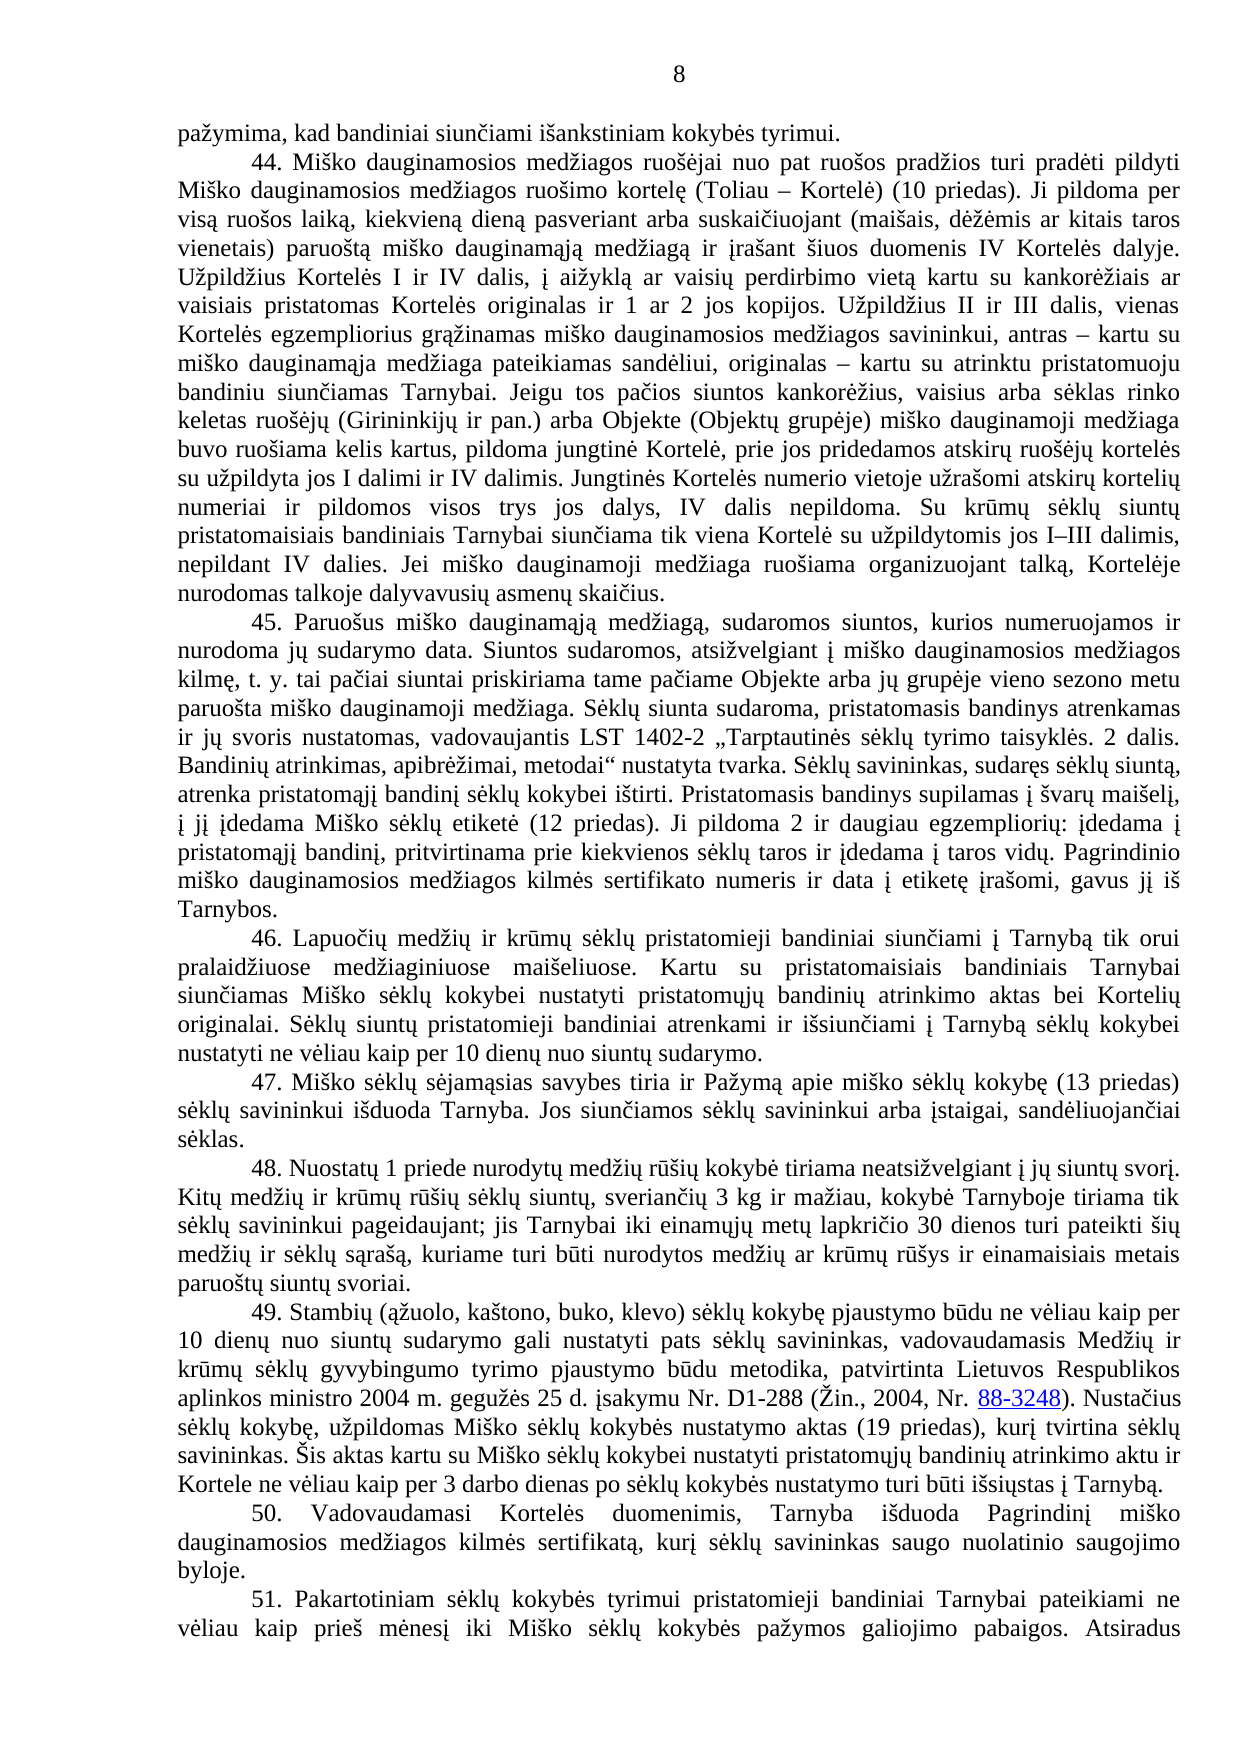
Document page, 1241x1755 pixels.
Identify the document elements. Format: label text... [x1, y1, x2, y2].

text 44. Miško dauginamosios medžiagos ruošėjai nuo pat ruošos pradžios turi pradėti pildyti Miško dauginamosios medžiagos ruošimo kortelę (Toliau – Kortelė) (10 priedas). Ji pildoma per visą ruošos laiką, kiekvieną dieną pasveriant arba suskaičiuojant (maišais, dėžėmis ar kitais taros vienetais) paruoštą miško dauginamąją medžiagą ir įrašant šiuos duomenis IV Kortelės dalyje. Užpildžius Kortelės I ir IV dalis, į aižyklą ar vaisių perdirbimo vietą kartu su kankorėžiais ar vaisiais pristatomas Kortelės originalas ir 1 ar 2 jos kopijos. Užpildžius II ir III dalis, vienas Kortelės egzempliorius grąžinamas miško dauginamosios medžiagos savininkui, antras – kartu su miško dauginamąja medžiaga pateikiamas sandėliui, originalas – kartu su atrinktu pristatomuoju bandiniu siunčiamas Tarnybai. Jeigu tos pačios siuntos kankorėžius, vaisius arba sėklas rinko keletas ruošėjų (Girininkijų ir pan.) arba Objekte (Objektų grupėje) miško dauginamoji medžiaga buvo ruošiama kelis kartus, pildoma jungtinė Kortelė, prie jos pridedamos atskirų ruošėjų kortelės su užpildyta jos I dalimi ir IV dalimis. Jungtinės Kortelės numerio vietoje užrašomi atskirų kortelių numeriai ir pildomos visos trys jos dalys, IV dalis nepildoma. Su krūmų sėklų siuntų pristatomaisiais bandiniais Tarnybai siunčiama tik viena Kortelė su užpildytomis jos I–III dalimis, nepildant IV dalies. Jei miško dauginamoji medžiaga ruošiama organizuojant talką, Kortelėje nurodomas talkoje dalyvavusių asmenų skaičius. [177, 147, 1181, 607]
text 49. Stambių (ąžuolo, kaštono, buko, klevo) sėklų kokybę pjaustymo būdu ne vėliau kaip per 10 dienų nuo siuntų sudarymo gali nustatyti pats sėklų savininkas, vadovaudamasis Medžių ir krūmų sėklų gyvybingumo tyrimo pjaustymo būdu metodika, patvirtinta Lietuvos Respublikos aplinkos ministro 2004 m. gegužės 25 d. įsakymu Nr. D1-288 (Žin., 2004, Nr. 88-3248). Nustačius sėklų kokybę, užpildomas Miško sėklų kokybės nustatymo aktas (19 priedas), kurį tvirtina sėklų savininkas. Šis aktas kartu su Miško sėklų kokybei nustatyti pristatomųjų bandinių atrinkimo aktu ir Kortele ne vėliau kaip per 3 darbo dienas po sėklų kokybės nustatymo turi būti išsiųstas į Tarnybą. [177, 1297, 1181, 1498]
text pažymima, kad bandiniai siunčiami išankstiniam kokybės tyrimui. [177, 118, 1181, 147]
text 46. Lapuočių medžių ir krūmų sėklų pristatomieji bandiniai siunčiami į Tarnybą tik orui pralaidžiuose medžiaginiuose maišeliuose. Kartu su pristatomaisiais bandiniais Tarnybai siunčiamas Miško sėklų kokybei nustatyti pristatomųjų bandinių atrinkimo aktas bei Kortelių originalai. Sėklų siuntų pristatomieji bandiniai atrenkami ir išsiunčiami į Tarnybą sėklų kokybei nustatyti ne vėliau kaip per 10 dienų nuo siuntų sudarymo. [177, 923, 1181, 1067]
text 47. Miško sėklų sėjamąsias savybes tiria ir Pažymą apie miško sėklų kokybę (13 priedas) sėklų savininkui išduoda Tarnyba. Jos siunčiamos sėklų savininkui arba įstaigai, sandėliuojančiai sėklas. [177, 1067, 1181, 1153]
text 48. Nuostatų 1 priede nurodytų medžių rūšių kokybė tiriama neatsižvelgiant į jų siuntų svorį. Kitų medžių ir krūmų rūšių sėklų siuntų, sveriančių 3 kg ir mažiau, kokybė Tarnyboje tiriama tik sėklų savininkui pageidaujant; jis Tarnybai iki einamųjų metų lapkričio 30 dienos turi pateikti šių medžių ir sėklų sąrašą, kuriame turi būti nurodytos medžių ar krūmų rūšys ir einamaisiais metais paruoštų siuntų svoriai. [177, 1153, 1181, 1297]
text 45. Paruošus miško dauginamąją medžiagą, sudaromos siuntos, kurios numeruojamos ir nurodoma jų sudarymo data. Siuntos sudaromos, atsižvelgiant į miško dauginamosios medžiagos kilmę, t. y. tai pačiai siuntai priskiriama tame pačiame Objekte arba jų grupėje vieno sezono metu paruošta miško dauginamoji medžiaga. Sėklų siunta sudaroma, pristatomasis bandinys atrenkamas ir jų svoris nustatomas, vadovaujantis LST 1402-2 „Tarptautinės sėklų tyrimo taisyklės. 2 dalis. Bandinių atrinkimas, apibrėžimai, metodai“ nustatyta tvarka. Sėklų savininkas, sudaręs sėklų siuntą, atrenka pristatomąjį bandinį sėklų kokybei ištirti. Pristatomasis bandinys supilamas į švarų maišelį, į jį įdedama Miško sėklų etiketė (12 priedas). Ji pildoma 2 ir daugiau egzempliorių: įdedama į pristatomąjį bandinį, pritvirtinama prie kiekvienos sėklų taros ir įdedama į taros vidų. Pagrindinio miško dauginamosios medžiagos kilmės sertifikato numeris ir data į etiketę įrašomi, gavus jį iš Tarnybos. [177, 607, 1181, 923]
text 51. Pakartotiniam sėklų kokybės tyrimui pristatomieji bandiniai Tarnybai pateikiami ne vėliau kaip prieš mėnesį iki Miško sėklų kokybės pažymos galiojimo pabaigos. Atsiradus [177, 1584, 1181, 1642]
text 50. Vadovaudamasi Kortelės duomenimis, Tarnyba išduoda Pagrindinį miško dauginamosios medžiagos kilmės sertifikatą, kurį sėklų savininkas saugo nuolatinio saugojimo byloje. [177, 1498, 1181, 1584]
